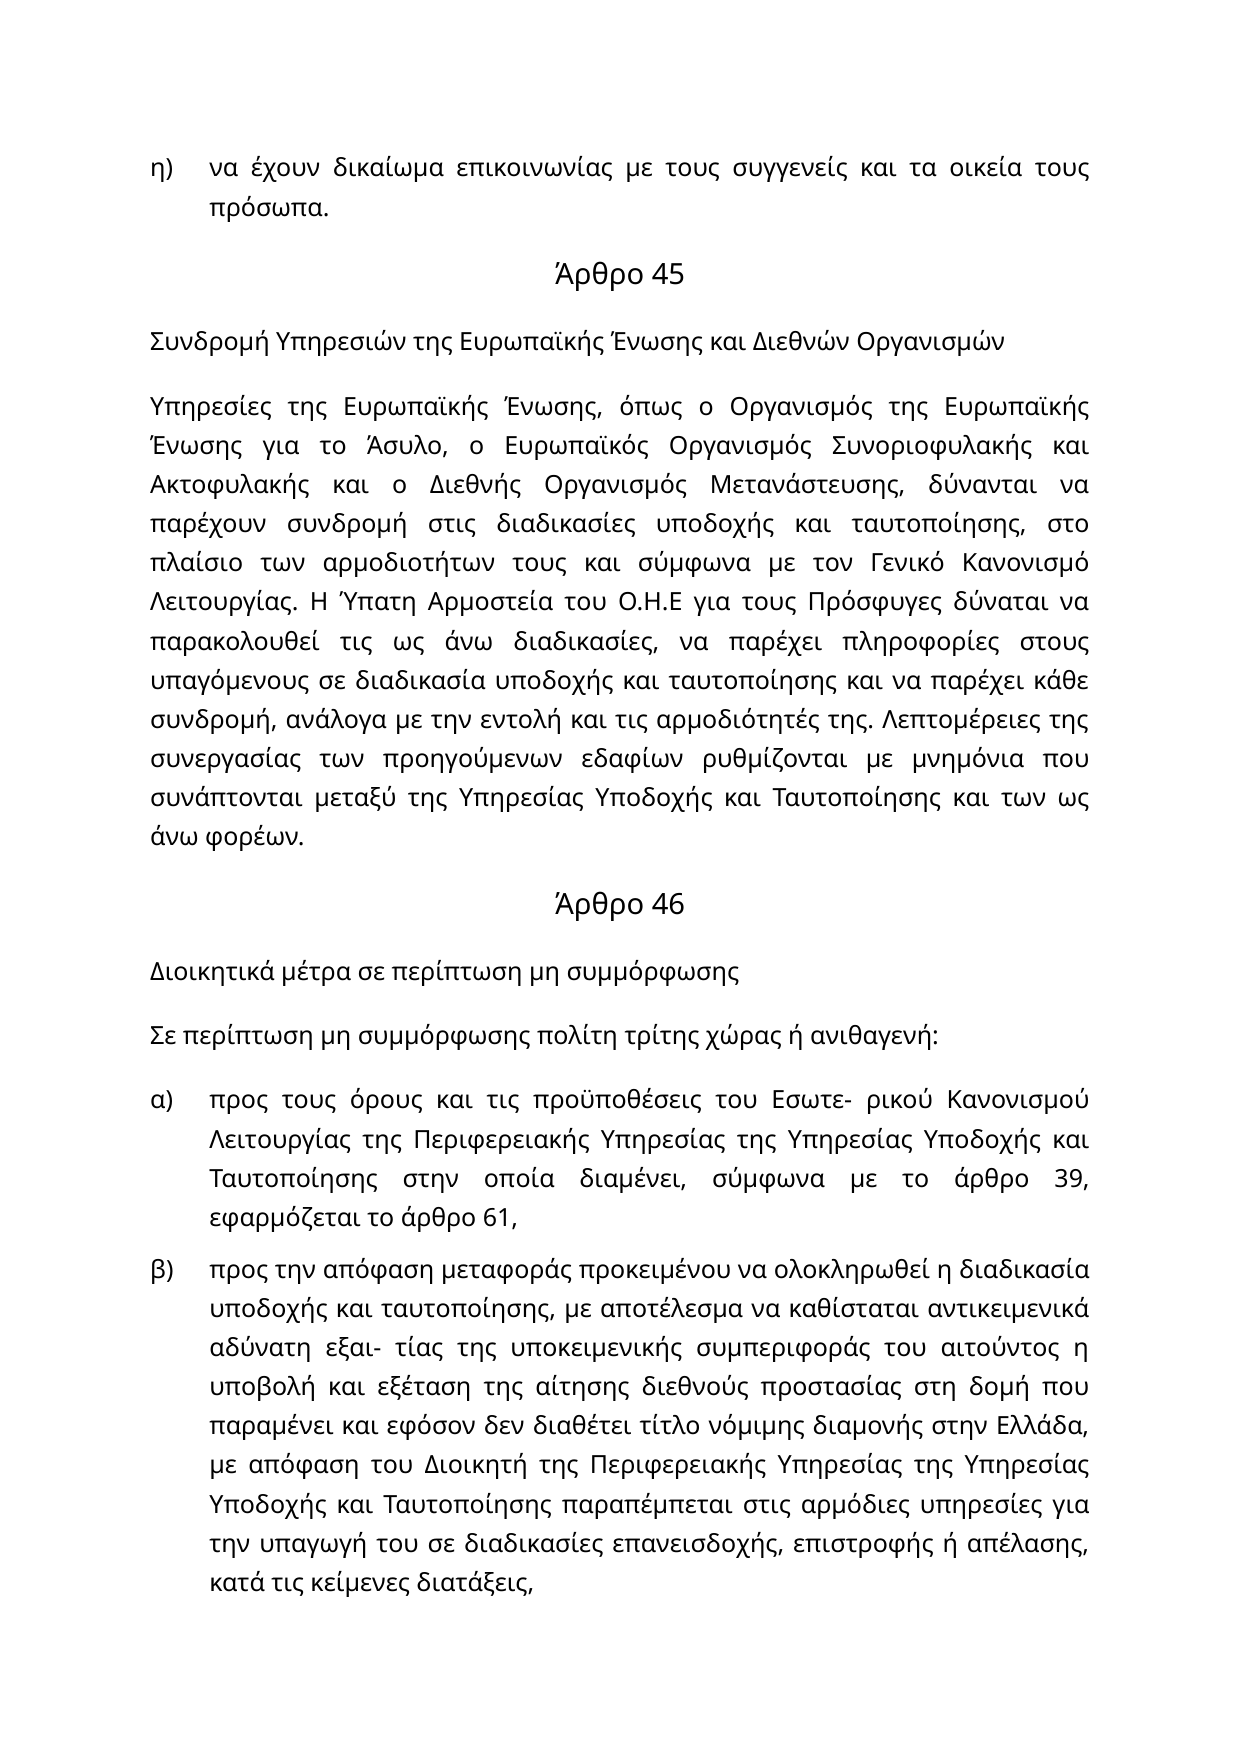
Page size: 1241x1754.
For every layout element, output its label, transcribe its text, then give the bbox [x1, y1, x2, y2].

list β) προς την απόφαση μεταφοράς προκειμένου να ολοκληρωθεί η διαδικασία υποδοχής και ταυτοποίησης, με αποτέλεσμα να καθίσταται αντικειμενικά αδύνατη εξαι- τίας της υποκειμενικής συμπεριφοράς του αιτούντος η υποβολή και εξέταση της αίτησης διεθνούς προστασίας στη δομή που παραμένει και εφόσον δεν διαθέτει τίτλο νόμιμης διαμονής στην Ελλάδα, με απόφαση του Διοικητή της Περιφερειακής Υπηρεσίας της Υπηρεσίας Υποδοχής και Ταυτοποίησης παραπέμπεται στις αρμόδιες υπηρεσίες για την υπαγωγή του σε διαδικασίες επανεισδοχής, επιστροφής ή απέλασης, κατά τις κείμενες διατάξεις, [150, 1251, 1090, 1599]
list α) προς τους όρους και τις προϋποθέσεις του Eσωτε- ρικού Κανονισμού Λειτουργίας της Περιφερειακής Υπηρεσίας της Υπηρεσίας Υποδοχής και Ταυτοποίησης στην οποία διαμένει, σύμφωνα με το άρθρο 39, εφαρμόζεται το άρθρο 61, [150, 1082, 1090, 1234]
text Διοικητικά μέτρα σε περίπτωση μη συμμόρφωσης [150, 954, 1090, 988]
subtitle Άρθρο 46 [150, 883, 1090, 923]
text Σε περίπτωση μη συμμόρφωσης πολίτη τρίτης χώρας ή ανιθαγενή: [150, 1018, 1090, 1052]
list η) να έχουν δικαίωμα επικοινωνίας με τους συγγενείς και τα οικεία τους πρόσωπα. [150, 150, 1090, 223]
text Συνδρομή Υπηρεσιών της Ευρωπαϊκής Ένωσης και Διεθνών Οργανισμών [150, 324, 1090, 358]
subtitle Άρθρο 45 [150, 253, 1090, 293]
text Υπηρεσίες της Ευρωπαϊκής Ένωσης, όπως ο Οργανισμός της Ευρωπαϊκής Ένωσης για το Άσυλο, ο Ευρωπαϊκός Οργανισμός Συνοριοφυλακής και Ακτοφυλακής και ο Διεθνής Οργανισμός Μετανάστευσης, δύνανται να παρέχουν συνδρομή στις διαδικασίες υποδοχής και ταυτοποίησης, στο πλαίσιο των αρμοδιοτήτων τους και σύμφωνα με τον Γενικό Κανονισμό Λειτουργίας. Η Ύπατη Αρμοστεία του Ο.Η.Ε για τους Πρόσφυγες δύναται να παρακολουθεί τις ως άνω διαδικασίες, να παρέχει πληροφορίες στους υπαγόμενους σε διαδικασία υποδοχής και ταυτοποίησης και να παρέχει κάθε συνδρομή, ανάλογα με την εντολή και τις αρμοδιότητές της. Λεπτομέρειες της συνεργασίας των προηγούμενων εδαφίων ρυθμίζονται με μνημόνια που συνάπτονται μεταξύ της Υπηρεσίας Υποδοχής και Ταυτοποίησης και των ως άνω φορέων. [150, 388, 1090, 853]
